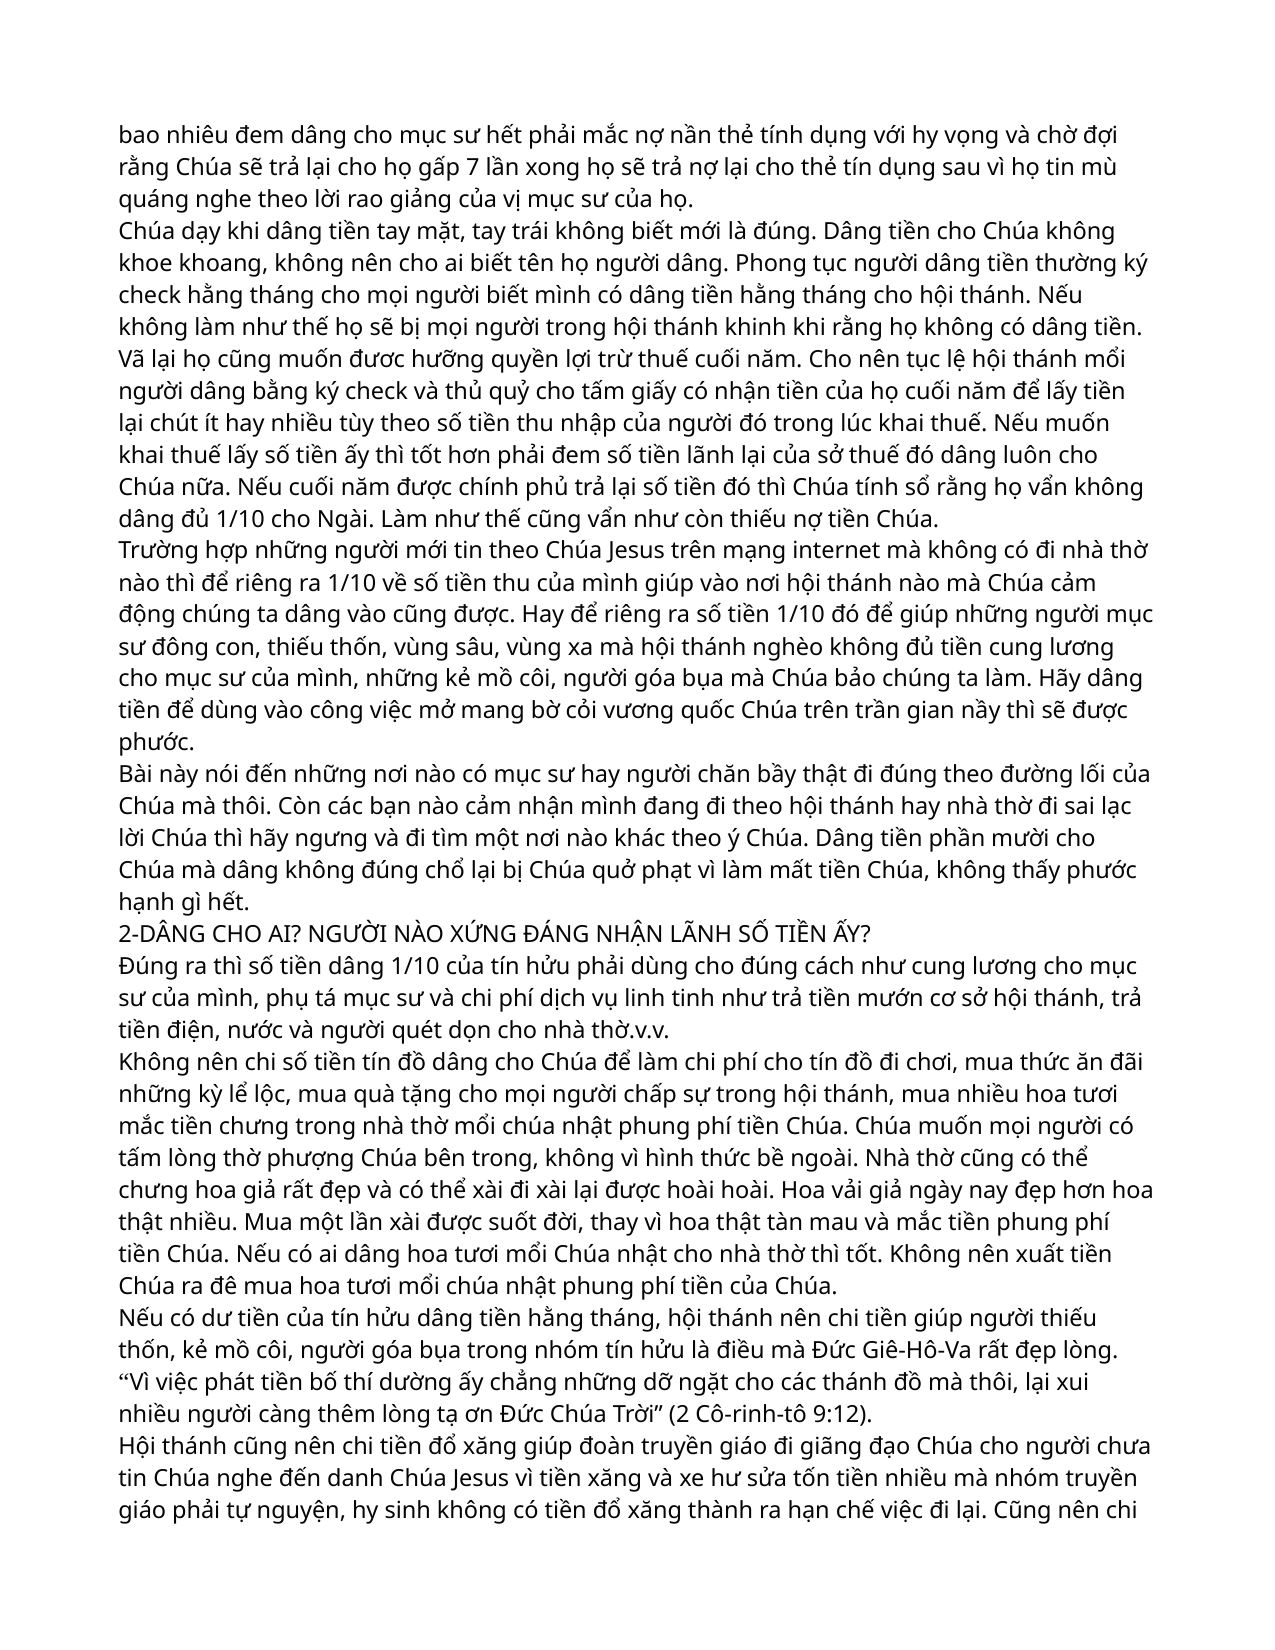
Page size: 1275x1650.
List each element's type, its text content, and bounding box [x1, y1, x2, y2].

text Bài này nói đến những nơi nào có mục sư hay người chăn bầy thật đi đúng theo đường lối của Chúa mà thôi. Còn các bạn nào cảm nhận mình đang đi theo hội thánh hay nhà thờ đi sai lạc lời Chúa thì hãy ngưng và đi tìm một nơi nào khác theo ý Chúa. Dâng tiền phần mười cho Chúa mà dâng không đúng chổ lại bị Chúa quở phạt vì làm mất tiền Chúa, không thấy phước hạnh gì hết. [118, 758, 1157, 918]
text Trường hợp những người mới tin theo Chúa Jesus trên mạng internet mà không có đi nhà thờ nào thì để riêng ra 1/10 về số tiền thu của mình giúp vào nơi hội thánh nào mà Chúa cảm động chúng ta dâng vào cũng được. Hay để riêng ra số tiền 1/10 đó để giúp những người mục sư đông con, thiếu thốn, vùng sâu, vùng xa mà hội thánh nghèo không đủ tiền cung lương cho mục sư của mình, những kẻ mồ côi, người góa bụa mà Chúa bảo chúng ta làm. Hãy dâng tiền để dùng vào công việc mở mang bờ cỏi vương quốc Chúa trên trần gian nầy thì sẽ được phước. [118, 534, 1157, 758]
text Chúa dạy khi dâng tiền tay mặt, tay trái không biết mới là đúng. Dâng tiền cho Chúa không khoe khoang, không nên cho ai biết tên họ người dâng. Phong tục người dâng tiền thường ký check hằng tháng cho mọi người biết mình có dâng tiền hằng tháng cho hội thánh. Nếu không làm như thế họ sẽ bị mọi người trong hội thánh khinh khi rằng họ không có dâng tiền. Vã lại họ cũng muốn đươc hưỡng quyền lợi trừ thuế cuối năm. Cho nên tục lệ hội thánh mổi người dâng bằng ký check và thủ quỷ cho tấm giấy có nhận tiền của họ cuối năm để lấy tiền lại chút ít hay nhiều tùy theo số tiền thu nhập của người đó trong lúc khai thuế. Nếu muốn khai thuế lấy số tiền ấy thì tốt hơn phải đem số tiền lãnh lại của sở thuế đó dâng luôn cho Chúa nữa. Nếu cuối năm được chính phủ trả lại số tiền đó thì Chúa tính sổ rằng họ vẩn không dâng đủ 1/10 cho Ngài. Làm như thế cũng vẩn như còn thiếu nợ tiền Chúa. [118, 214, 1157, 534]
text bao nhiêu đem dâng cho mục sư hết phải mắc nợ nần thẻ tính dụng với hy vọng và chờ đợi rằng Chúa sẽ trả lại cho họ gấp 7 lần xong họ sẽ trả nợ lại cho thẻ tín dụng sau vì họ tin mù quáng nghe theo lời rao giảng của vị mục sư của họ. [118, 118, 1157, 214]
text Hội thánh cũng nên chi tiền đổ xăng giúp đoàn truyền giáo đi giãng đạo Chúa cho người chưa tin Chúa nghe đến danh Chúa Jesus vì tiền xăng và xe hư sửa tốn tiền nhiều mà nhóm truyền giáo phải tự nguyện, hy sinh không có tiền đổ xăng thành ra hạn chế việc đi lại. Cũng nên chi [118, 1429, 1157, 1525]
text 2-DÂNG CHO AI? NGƯỜI NÀO XỨNG ĐÁNG NHẬN LÃNH SỐ TIỀN ẤY? [118, 918, 1157, 949]
text Nếu có dư tiền của tín hửu dâng tiền hằng tháng, hội thánh nên chi tiền giúp người thiếu thốn, kẻ mồ côi, người góa bụa trong nhóm tín hửu là điều mà Đức Giê-Hô-Va rất đẹp lòng. [118, 1301, 1157, 1365]
text Đúng ra thì số tiền dâng 1/10 của tín hửu phải dùng cho đúng cách như cung lương cho mục sư của mình, phụ tá mục sư và chi phí dịch vụ linh tinh như trả tiền mướn cơ sở hội thánh, trả tiền điện, nước và người quét dọn cho nhà thờ.v.v. [118, 949, 1157, 1046]
text Không nên chi số tiền tín đồ dâng cho Chúa để làm chi phí cho tín đồ đi chơi, mua thức ăn đãi những kỳ lể lộc, mua quà tặng cho mọi người chấp sự trong hội thánh, mua nhiều hoa tươi mắc tiền chưng trong nhà thờ mổi chúa nhật phung phí tiền Chúa. Chúa muốn mọi người có tấm lòng thờ phượng Chúa bên trong, không vì hình thức bề ngoài. Nhà thờ cũng có thể chưng hoa giả rất đẹp và có thể xài đi xài lại được hoài hoài. Hoa vải giả ngày nay đẹp hơn hoa thật nhiều. Mua một lần xài được suốt đời, thay vì hoa thật tàn mau và mắc tiền phung phí tiền Chúa. Nếu có ai dâng hoa tươi mổi Chúa nhật cho nhà thờ thì tốt. Không nên xuất tiền Chúa ra đê mua hoa tươi mổi chúa nhật phung phí tiền của Chúa. [118, 1046, 1157, 1301]
text “Vì việc phát tiền bố thí dường ấy chẳng những dỡ ngặt cho các thánh đồ mà thôi, lại xui nhiều người càng thêm lòng tạ ơn Ðức Chúa Trời” (2 Cô-rinh-tô 9:12). [118, 1365, 1157, 1429]
